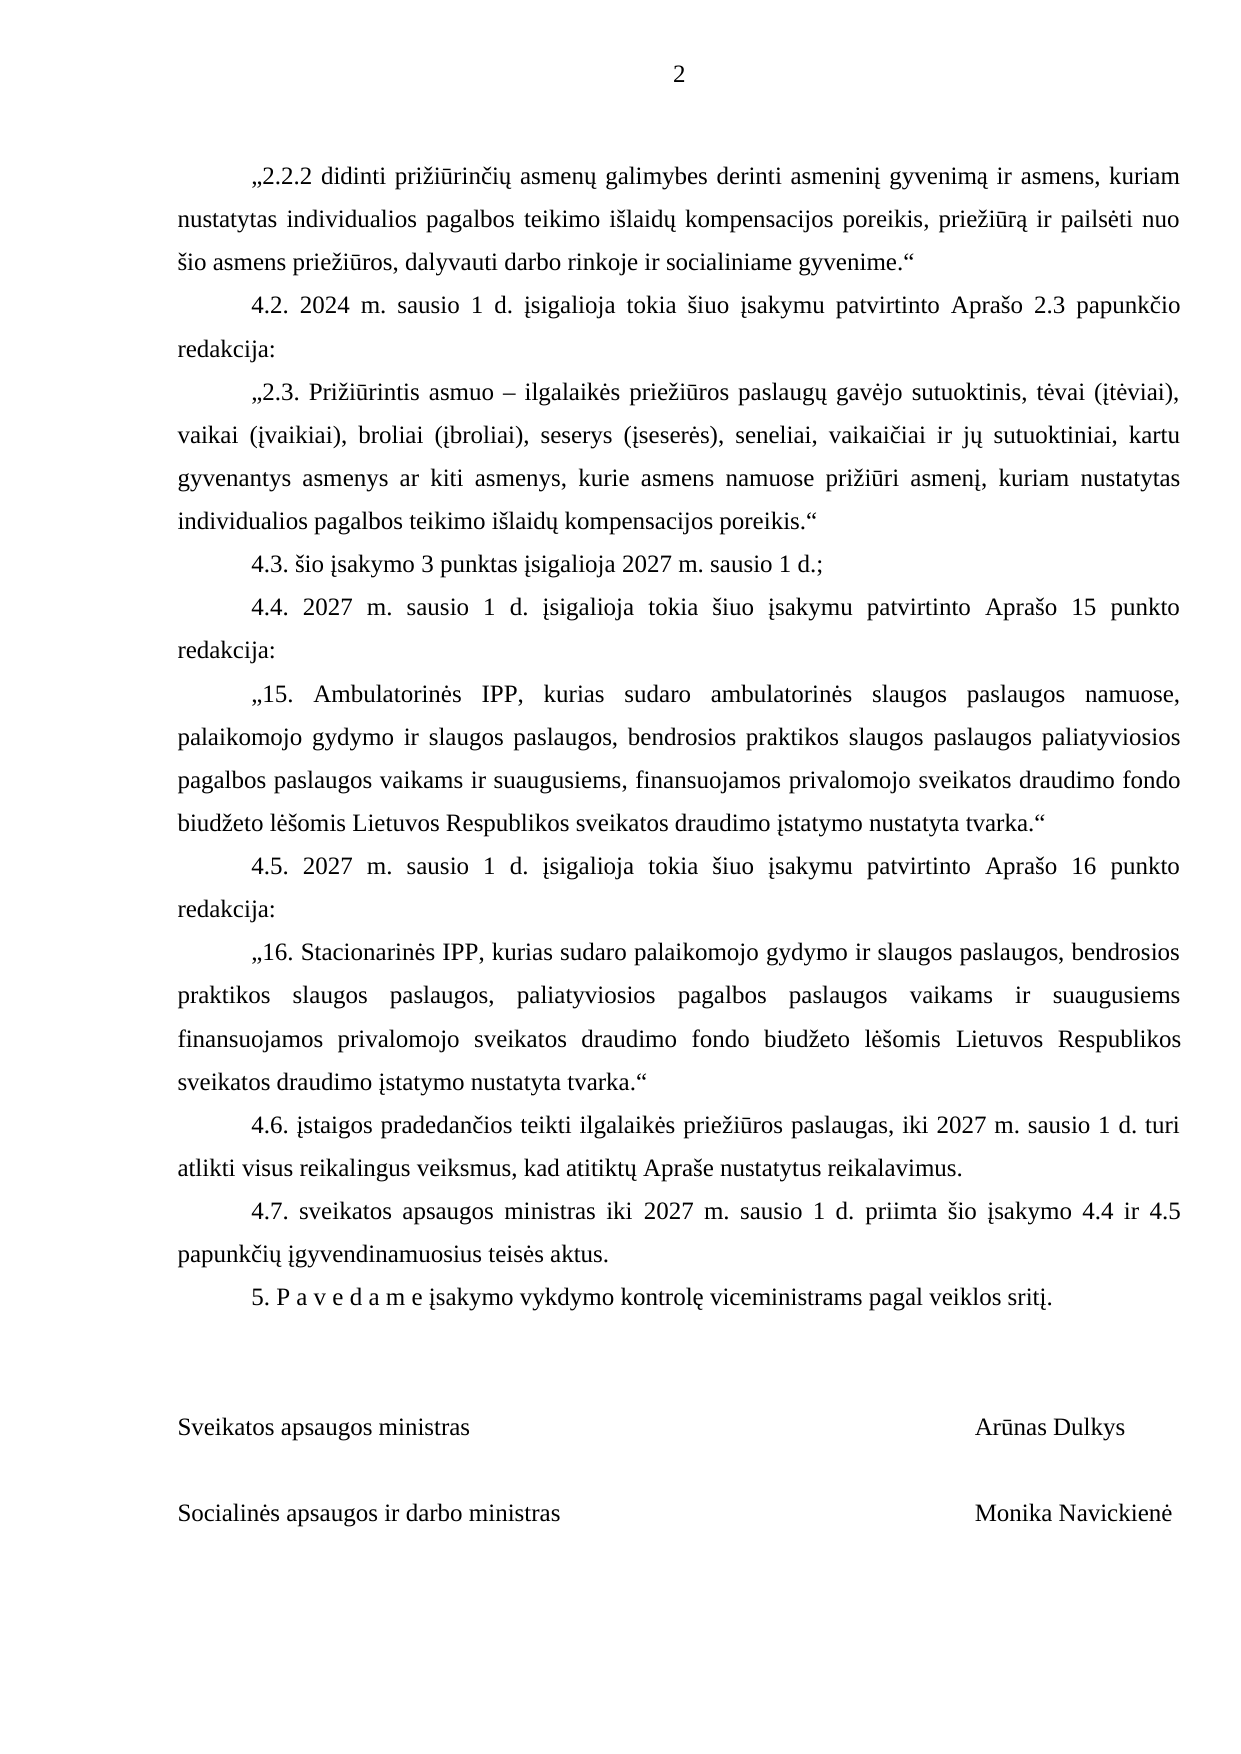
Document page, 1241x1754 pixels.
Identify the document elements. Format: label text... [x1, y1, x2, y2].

text Sveikatos apsaugos ministras Arūnas Dulkys [177, 1412, 1181, 1441]
text „16. Stacionarinės IPP, kurias sudaro palaikomojo gydymo ir slaugos paslaugos, bendrosios praktikos slaugos paslaugos, paliatyviosios pagalbos paslaugos vaikams ir suaugusiems finansuojamos privalomojo sveikatos draudimo fondo biudžeto lėšomis Lietuvos Respublikos sveikatos draudimo įstatymo nustatyta tvarka.“ [177, 937, 1181, 1096]
text 4.6. įstaigos pradedančios teikti ilgalaikės priežiūros paslaugas, iki 2027 m. sausio 1 d. turi atlikti visus reikalingus veiksmus, kad atitiktų Apraše nustatytus reikalavimus. [177, 1110, 1181, 1182]
text 4.5. 2027 m. sausio 1 d. įsigalioja tokia šiuo įsakymu patvirtinto Aprašo 16 punkto redakcija: [177, 851, 1181, 923]
text 4.3. šio įsakymo 3 punktas įsigalioja 2027 m. sausio 1 d.; [177, 549, 1181, 578]
text „2.2.2 didinti prižiūrinčių asmenų galimybes derinti asmeninį gyvenimą ir asmens, kuriam nustatytas individualios pagalbos teikimo išlaidų kompensacijos poreikis, priežiūrą ir pailsėti nuo šio asmens priežiūros, dalyvauti darbo rinkoje ir socialiniame gyvenime.“ [177, 161, 1181, 276]
text Socialinės apsaugos ir darbo ministras Monika Navickienė [177, 1498, 1181, 1527]
text 4.7. sveikatos apsaugos ministras iki 2027 m. sausio 1 d. priimta šio įsakymo 4.4 ir 4.5 papunkčių įgyvendinamuosius teisės aktus. [177, 1196, 1181, 1268]
text 5. P a v e d a m e įsakymo vykdymo kontrolę viceministrams pagal veiklos sritį. [177, 1282, 1181, 1311]
text „2.3. Prižiūrintis asmuo – ilgalaikės priežiūros paslaugų gavėjo sutuoktinis, tėvai (įtėviai), vaikai (įvaikiai), broliai (įbroliai), seserys (įseserės), seneliai, vaikaičiai ir jų sutuoktiniai, kartu gyvenantys asmenys ar kiti asmenys, kurie asmens namuose prižiūri asmenį, kuriam nustatytas individualios pagalbos teikimo išlaidų kompensacijos poreikis.“ [177, 377, 1181, 535]
text 4.4. 2027 m. sausio 1 d. įsigalioja tokia šiuo įsakymu patvirtinto Aprašo 15 punkto redakcija: [177, 592, 1181, 664]
text „15. Ambulatorinės IPP, kurias sudaro ambulatorinės slaugos paslaugos namuose, palaikomojo gydymo ir slaugos paslaugos, bendrosios praktikos slaugos paslaugos paliatyviosios pagalbos paslaugos vaikams ir suaugusiems, finansuojamos privalomojo sveikatos draudimo fondo biudžeto lėšomis Lietuvos Respublikos sveikatos draudimo įstatymo nustatyta tvarka.“ [177, 679, 1181, 837]
text 4.2. 2024 m. sausio 1 d. įsigalioja tokia šiuo įsakymu patvirtinto Aprašo 2.3 papunkčio redakcija: [177, 291, 1181, 362]
